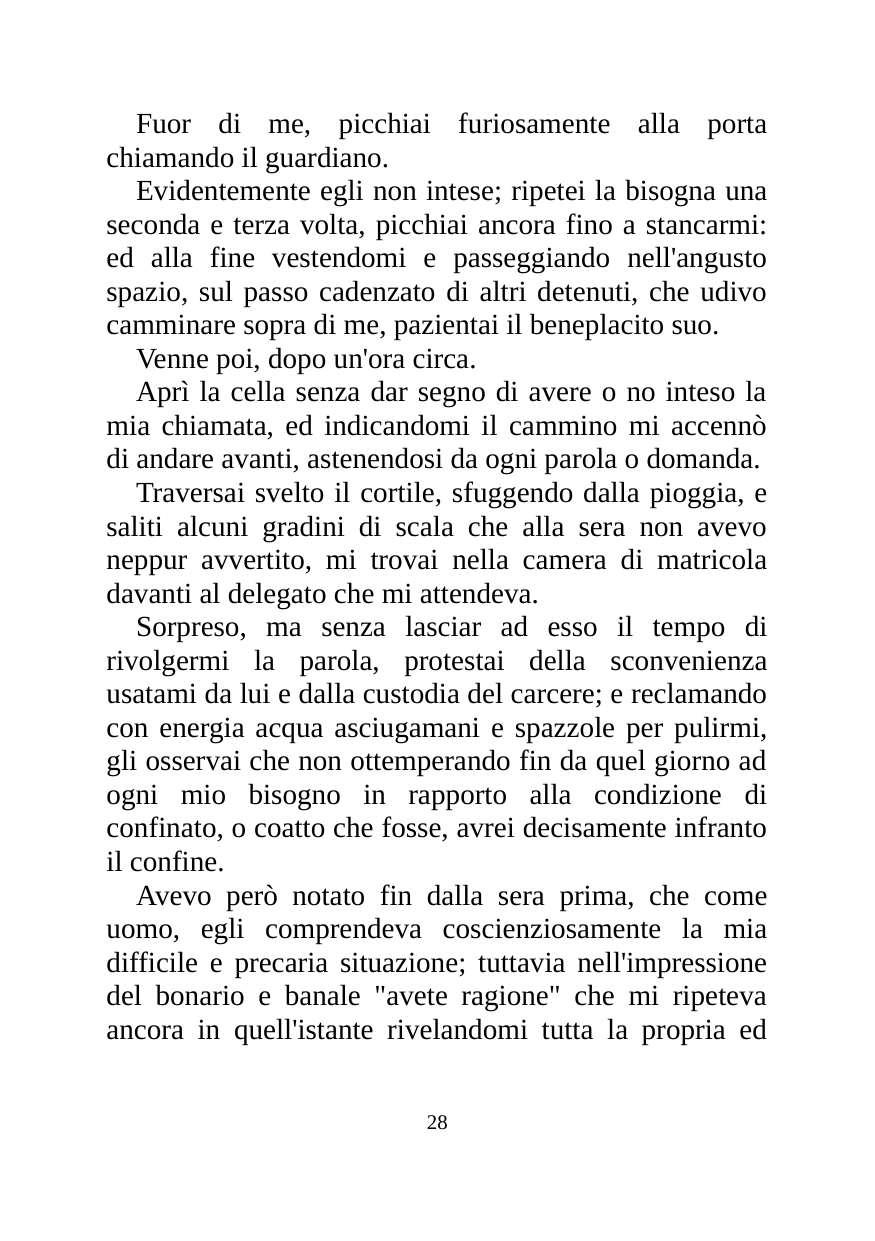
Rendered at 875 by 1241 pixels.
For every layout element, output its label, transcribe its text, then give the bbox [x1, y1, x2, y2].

text Evidentemente egli non intese; ripetei la bisogna una seconda e terza volta, picchiai ancora fino a stancarmi: ed alla fine vestendomi e passeggiando nell'angusto spazio, sul passo cadenzato di altri detenuti, che udivo camminare sopra di me, pazientai il beneplacito suo. [106, 173, 768, 341]
text Venne poi, dopo un'ora circa. [106, 341, 768, 374]
text Aprì la cella senza dar segno di avere o no inteso la mia chiamata, ed indicandomi il cammino mi accennò di andare avanti, astenendosi da ogni parola o domanda. [106, 374, 768, 475]
text Fuor di me, picchiai furiosamente alla porta chiamando il guardiano. [106, 106, 768, 173]
text Avevo però notato fin dalla sera prima, che come uomo, egli comprendeva coscienziosamente la mia difficile e precaria situazione; tuttavia nell'impressione del bonario e banale "avete ragione" che mi ripeteva ancora in quell'istante rivelandomi tutta la propria ed [106, 878, 768, 1045]
text Sorpreso, ma senza lasciar ad esso il tempo di rivolgermi la parola, protestai della sconvenienza usatami da lui e dalla custodia del carcere; e reclamando con energia acqua asciugamani e spazzole per pulirmi, gli osservai che non ottemperando fin da quel giorno ad ogni mio bisogno in rapporto alla condizione di confinato, o coatto che fosse, avrei decisamente infranto il confine. [106, 609, 768, 878]
text Traversai svelto il cortile, sfuggendo dalla pioggia, e saliti alcuni gradini di scala che alla sera non avevo neppur avvertito, mi trovai nella camera di matricola davanti al delegato che mi attendeva. [106, 475, 768, 609]
